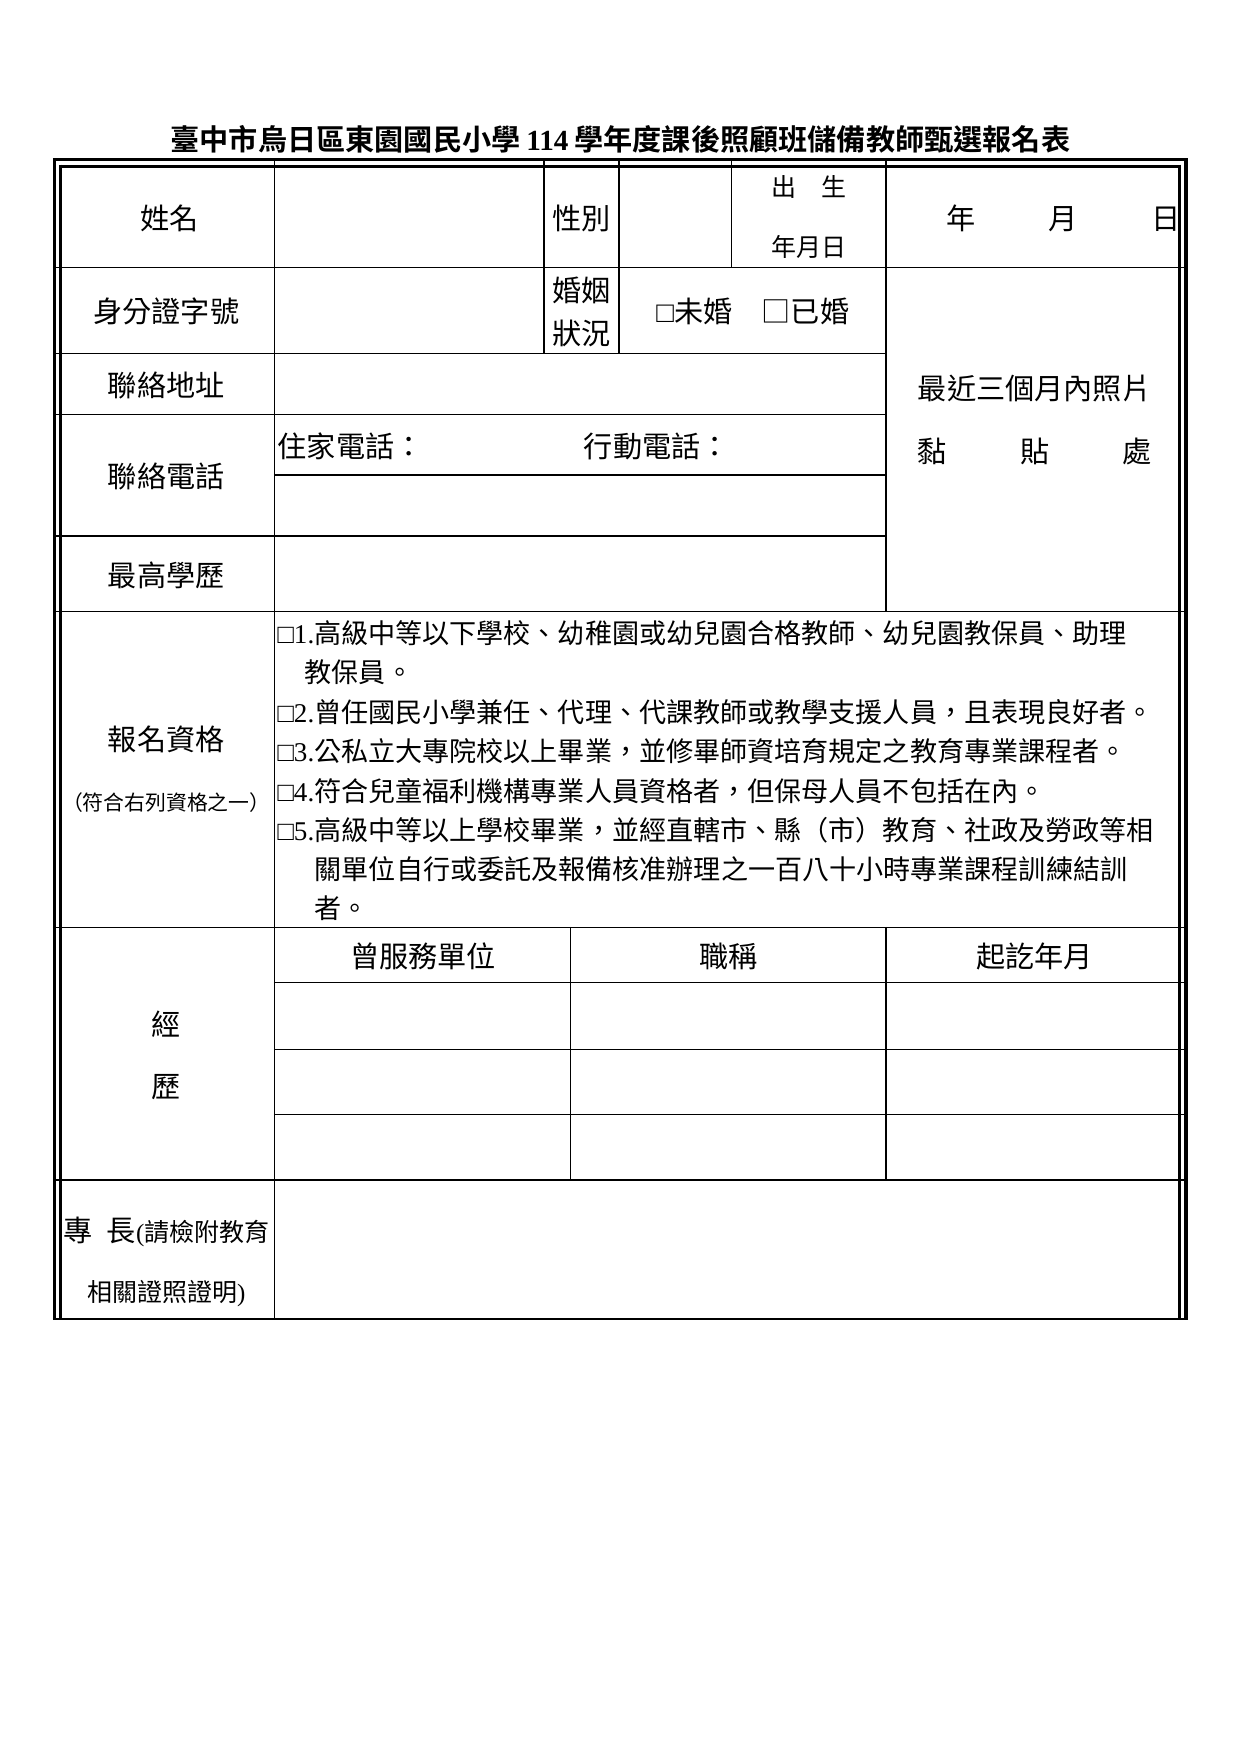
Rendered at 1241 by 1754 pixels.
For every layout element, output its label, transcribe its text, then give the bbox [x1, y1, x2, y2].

table_cell [275, 476, 885, 535]
table_header [545, 161, 618, 165]
table_header [620, 168, 731, 266]
table_cell [571, 1050, 885, 1113]
table_cell [887, 983, 1178, 1049]
table_cell [275, 1050, 570, 1113]
table_header [275, 161, 543, 165]
table_cell 聯絡地址 [62, 354, 274, 413]
text 臺中市烏日區東園國民小學114學年度課後照顧班儲備教師甄選報名表 [75, 96, 1165, 158]
table_cell 最高學歷 [62, 537, 274, 611]
table_cell [275, 1181, 1178, 1318]
table_header 年 月 日 [887, 161, 1183, 266]
table_cell [571, 983, 885, 1049]
table_header 姓名 [58, 161, 274, 266]
table_cell 職稱 [571, 928, 885, 982]
table_cell [887, 1115, 1178, 1179]
table_cell 聯絡電話 [62, 415, 274, 535]
table_cell 經 歷 [62, 928, 274, 1179]
table_cell 婚姻狀況 [545, 268, 618, 352]
table_cell [275, 537, 885, 611]
table_cell [275, 983, 570, 1049]
table_cell [275, 1115, 570, 1179]
table_cell 起訖年月 [887, 928, 1178, 982]
table_header [732, 161, 885, 165]
table_cell 專 長(請檢附教育相關證照證明) [62, 1181, 274, 1318]
table_header 性別 [545, 168, 618, 266]
table_cell 最近三個月內照片 黏 貼 處 [887, 268, 1178, 611]
table_header [275, 168, 543, 266]
table_header 出 生 年月日 [732, 168, 885, 266]
table_cell [275, 268, 543, 352]
table_cell □未婚 □已婚 [620, 268, 885, 352]
table_cell 身分證字號 [62, 268, 274, 352]
table_cell [571, 1115, 885, 1179]
table_cell □1.高級中等以下學校、幼稚園或幼兒園合格教師、幼兒園教保員、助理 教保員。 □2.曾任國民小學兼任、代理、代課教師或教學支援人員，且表現良好者。 □3.公私立大專院校以上畢業，並修畢師資培育規定之教育專業課程者。 □4.符合兒童福利機構專業人員資格者，但保母人員不包括在內。 □5.高級中等以上學校畢業，並經直轄市、縣（市）教育、社政及勞政等相關單位自行或委託及報備核准辦理之一百八十小時專業課程訓練結訓者。 [275, 612, 1178, 927]
table_cell [887, 1050, 1178, 1113]
table_cell 報名資格 （符合右列資格之一） [62, 612, 274, 927]
table_cell 住家電話： 行動電話： [275, 415, 885, 474]
table_cell 曾服務單位 [275, 928, 570, 982]
table_cell [275, 354, 885, 413]
table_header [620, 161, 731, 165]
